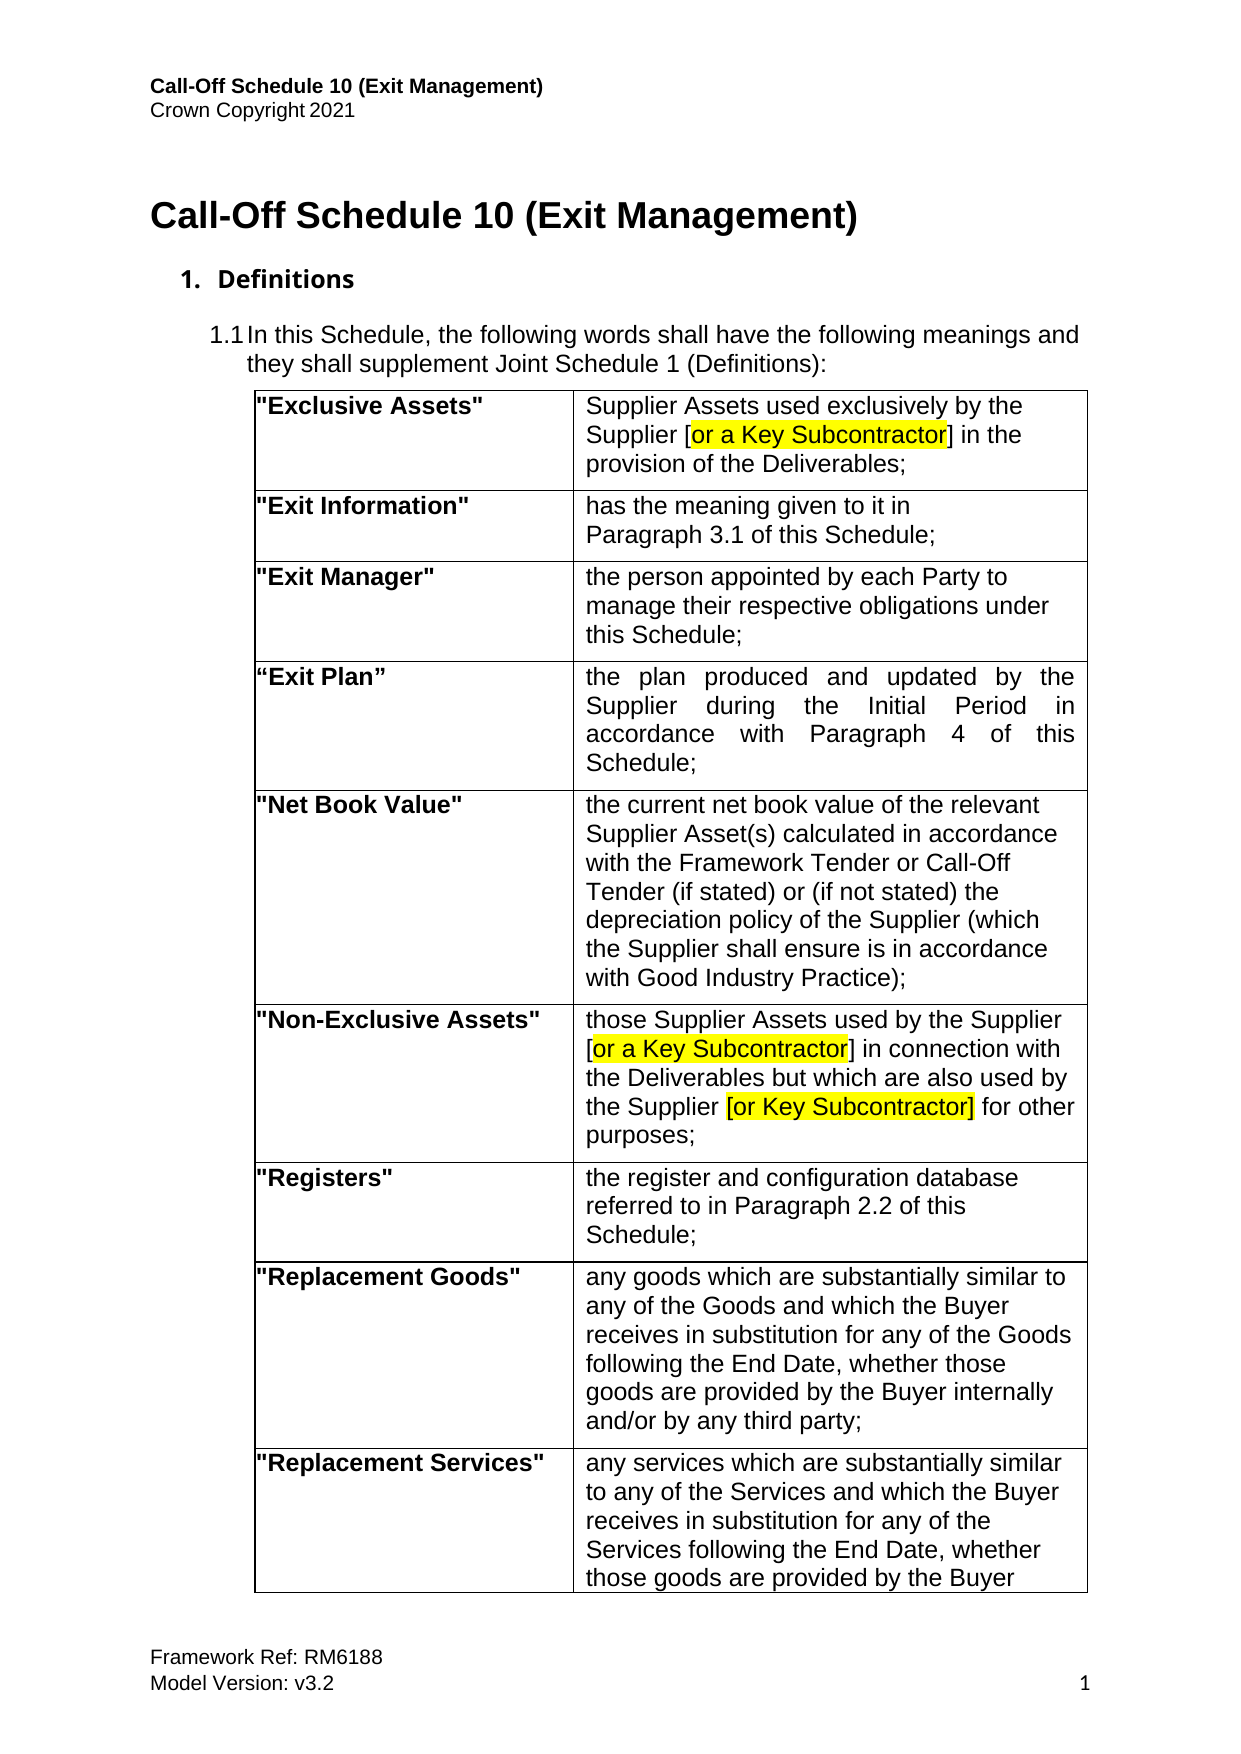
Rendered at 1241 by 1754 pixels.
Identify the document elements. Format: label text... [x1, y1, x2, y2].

table_cell "Replacement Goods" [256, 1263, 573, 1447]
subtitle Call-Off Schedule 10 (Exit Management) [150, 193, 1090, 236]
table_cell "Exit Information" [256, 491, 573, 561]
list Definitions [179, 261, 1090, 295]
table_cell "Exit Manager" [256, 562, 573, 661]
table_cell "Replacement Services" [256, 1449, 573, 1592]
table_cell those Supplier Assets used by the Supplier [or a Key Subcontractor] in connection with the Deliverables but which are also used by the Supplier [or Key Subcontractor] for other purposes; [574, 1005, 1087, 1162]
table_cell the plan produced and updated by the Supplier during the Initial Period in accordance with Paragraph 4 of this Schedule; [574, 662, 1087, 789]
table_cell "Net Book Value" [256, 791, 573, 1004]
table_cell the current net book value of the relevant Supplier Asset(s) calculated in accordance with the Framework Tender or Call-Off Tender (if stated) or (if not stated) the depreciation policy of the Supplier (which the Supplier shall ensure is in accordance with Good Industry Practice); [574, 791, 1087, 1004]
table_cell “Exit Plan” [256, 662, 573, 789]
table_cell "Non-Exclusive Assets" [256, 1005, 573, 1162]
list In this Schedule, the following words shall have the following meanings and they shall supplement Joint Schedule 1 (Definitions): [209, 320, 1090, 378]
table_cell the person appointed by each Party to manage their respective obligations under this Schedule; [574, 562, 1087, 661]
table_cell any services which are substantially similar to any of the Services and which the Buyer receives in substitution for any of the Services following the End Date, whether those goods are provided by the Buyer [574, 1449, 1087, 1592]
table_header Supplier Assets used exclusively by the Supplier [or a Key Subcontractor] in the provision of the Deliverables; [574, 391, 1087, 490]
table_cell has the meaning given to it in Paragraph 3.1 of this Schedule; [574, 491, 1087, 561]
table_cell any goods which are substantially similar to any of the Goods and which the Buyer receives in substitution for any of the Goods following the End Date, whether those goods are provided by the Buyer internally and/or by any third party; [574, 1263, 1087, 1447]
table_header "Exclusive Assets" [256, 391, 573, 490]
table_cell "Registers" [256, 1163, 573, 1261]
table_cell the register and configuration database referred to in Paragraph 2.2 of this Schedule; [574, 1163, 1087, 1261]
